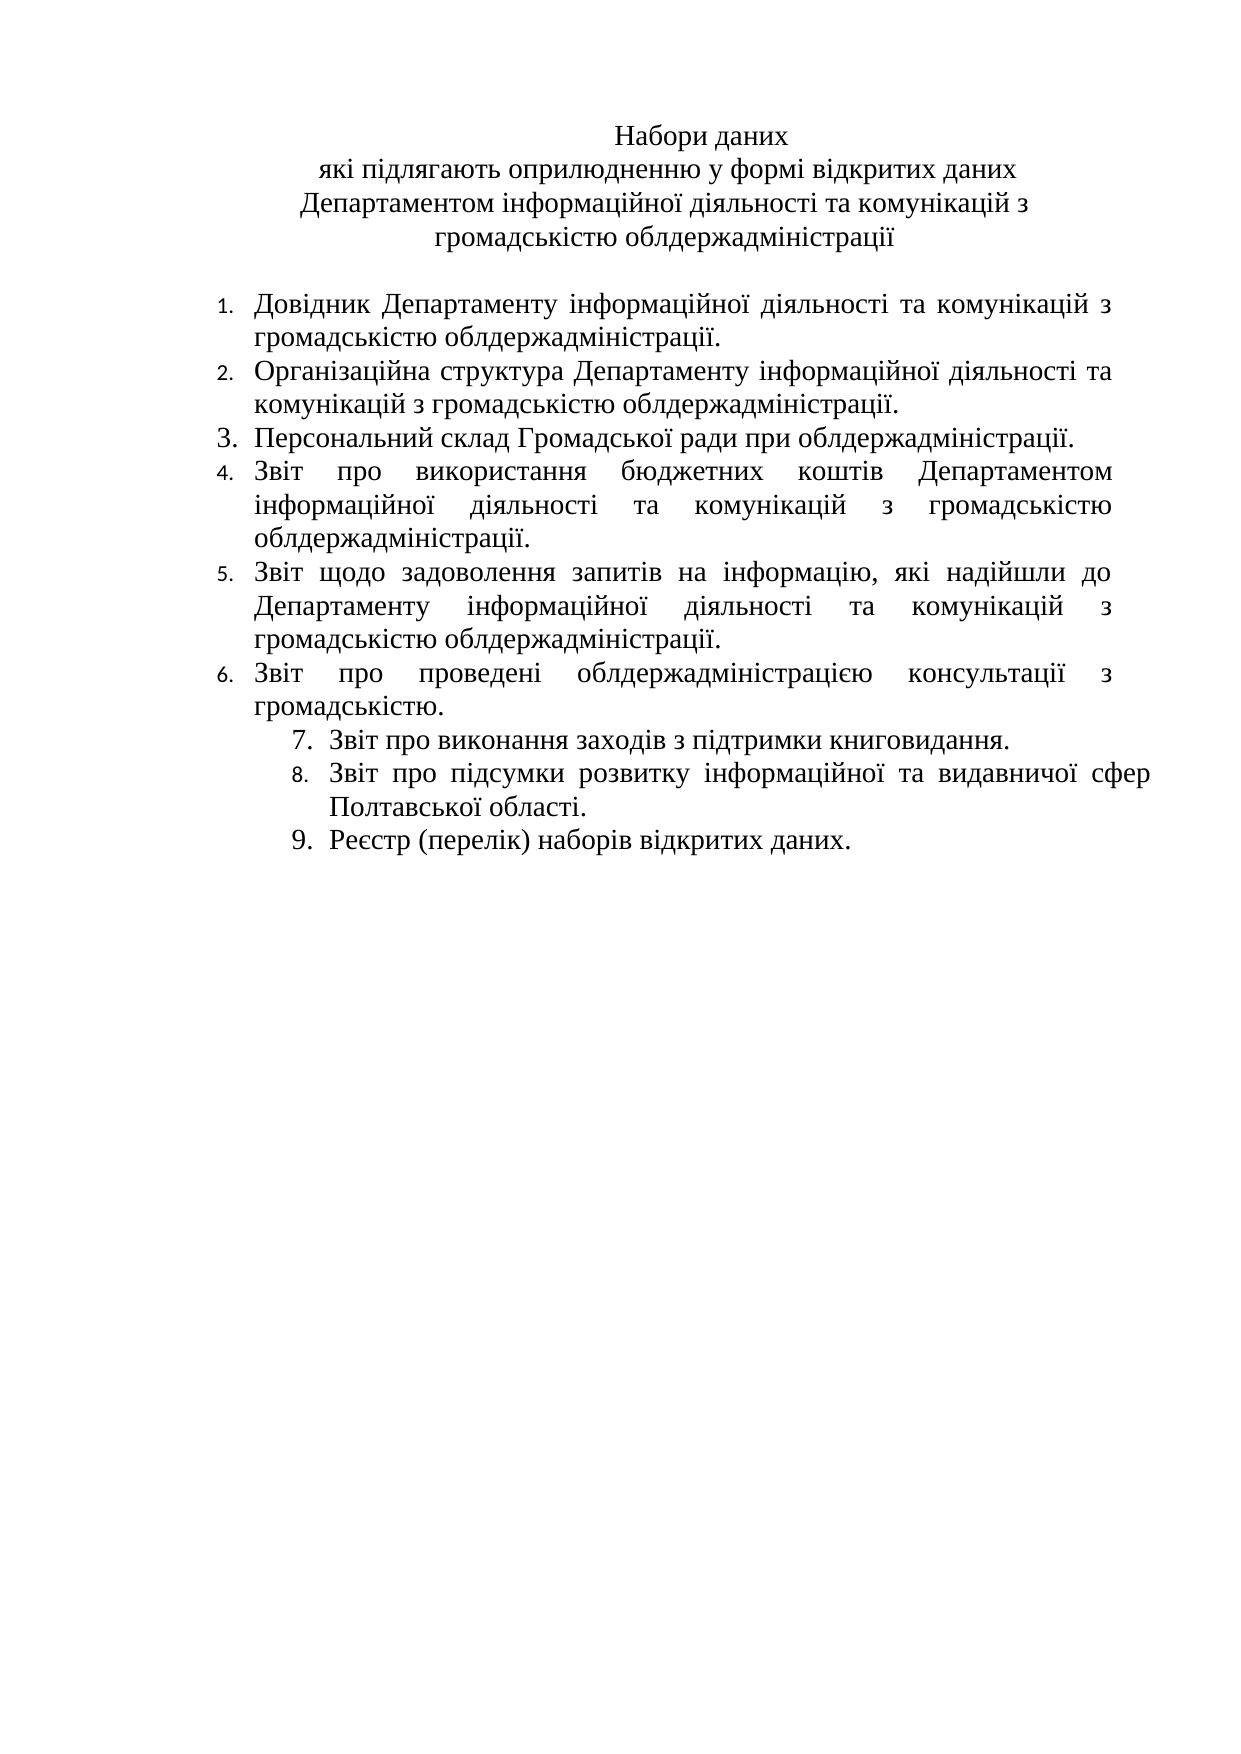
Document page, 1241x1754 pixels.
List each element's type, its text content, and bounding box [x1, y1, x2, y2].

list Звіт про проведені облдержадміністрацією консультації з громадськістю. [216, 655, 1112, 722]
list Звіт про виконання заходів з підтримки книговидання. [291, 722, 1152, 755]
list Звіт щодо задоволення запитів на інформацію, які надійшли до Департаменту інформаційної діяльності та комунікацій з громадськістю облдержадміністрації. [216, 554, 1112, 655]
list Звіт про підсумки розвитку інформаційної та видавничої сфер Полтавської області. [291, 755, 1152, 822]
text Набори даних [177, 118, 1152, 152]
list Реєстр (перелік) наборів відкритих даних. [291, 822, 1152, 856]
list Звіт про використання бюджетних коштів Департаментом інформаційної діяльності та комунікацій з громадськістю облдержадміністрації. [216, 453, 1112, 554]
text які підлягають оприлюдненню у формі відкритих даних Департаментом інформаційної діяльності та комунікацій з громадськістю облдержадміністрації [216, 152, 1112, 252]
list Персональний склад Громадської ради при облдержадміністрації. [216, 420, 1112, 453]
list Організаційна структура Департаменту інформаційної діяльності та комунікацій з громадськістю облдержадміністрації. [216, 353, 1112, 420]
list Довідник Департаменту інформаційної діяльності та комунікацій з громадськістю облдержадміністрації. [216, 286, 1112, 353]
